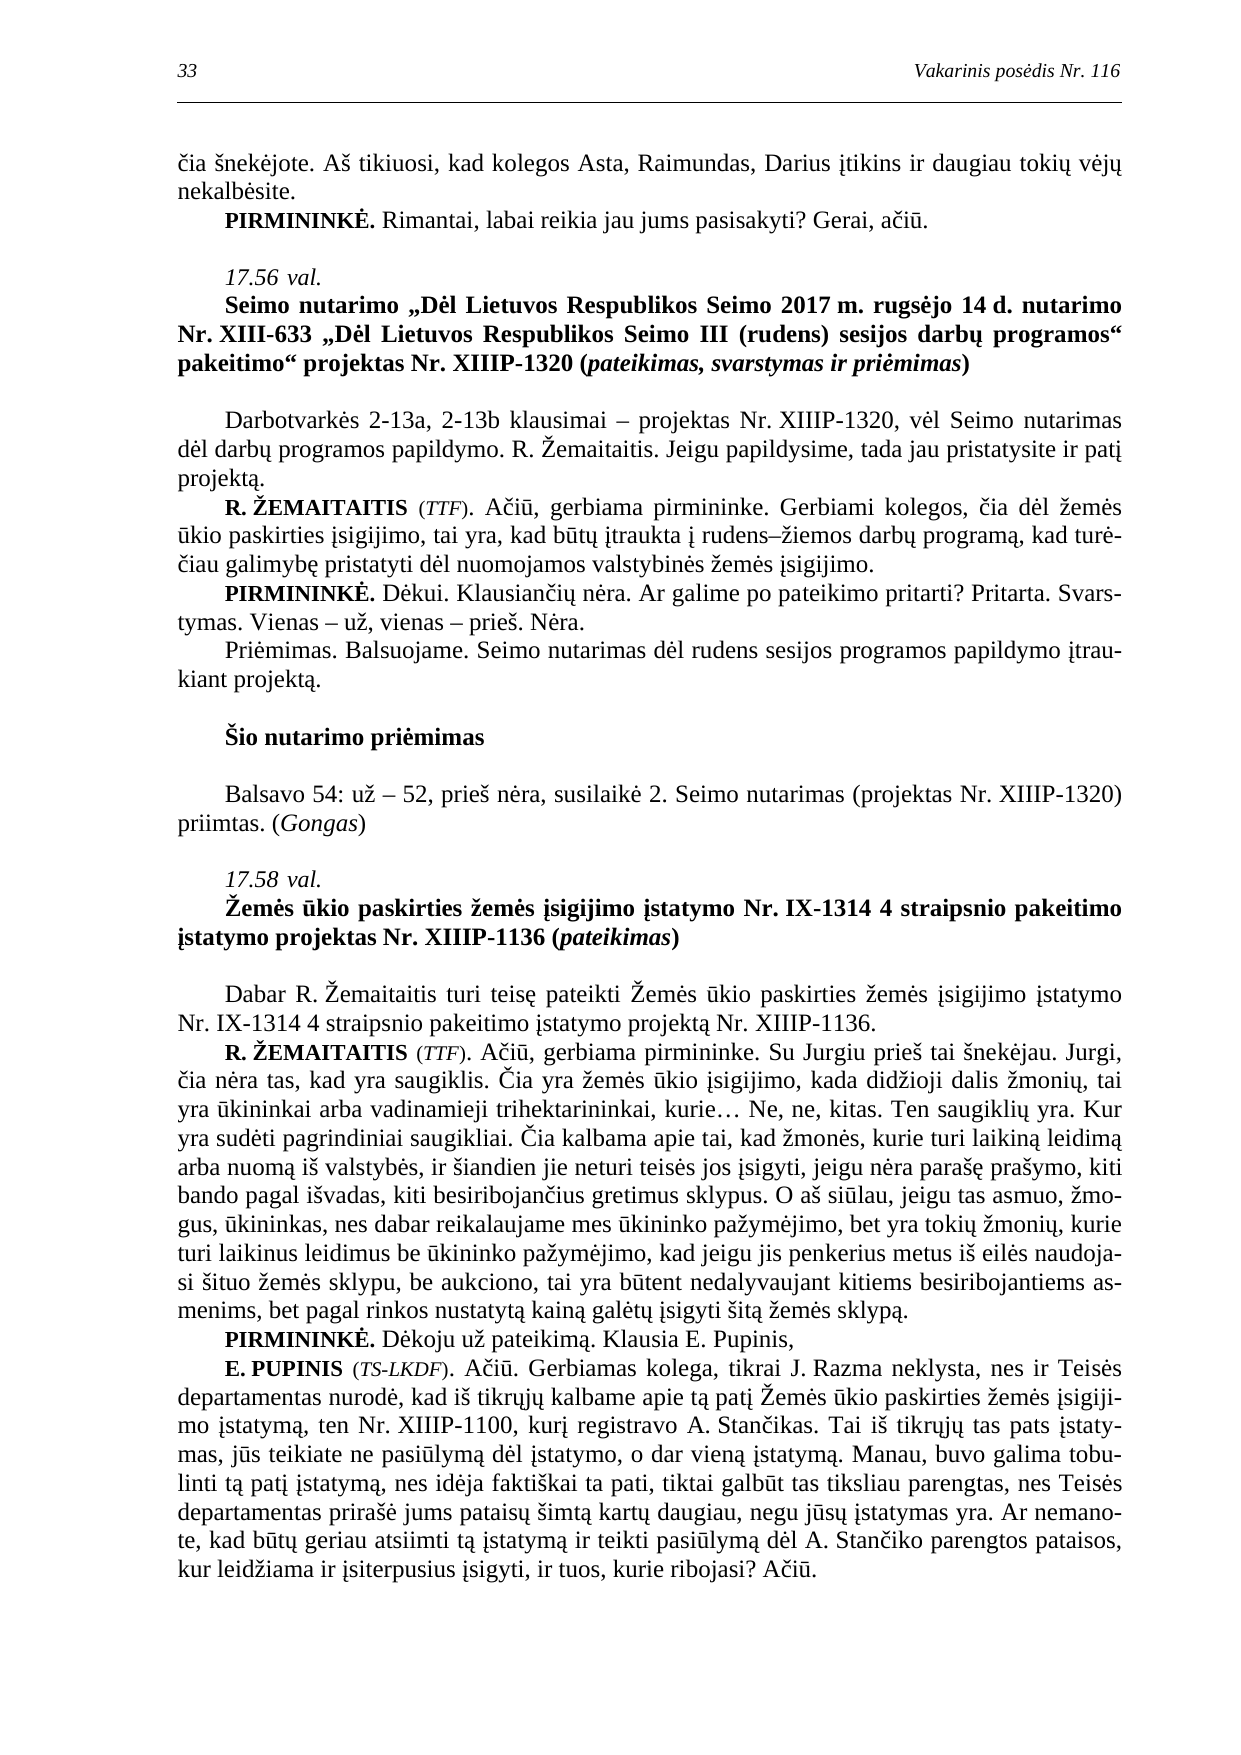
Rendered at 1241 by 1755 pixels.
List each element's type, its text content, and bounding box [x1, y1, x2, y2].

text Dar­bo­tvarkės 2-13a, 2-13b klau­si­mai – pro­jek­tas Nr. XIIIP-1320, vėl Sei­mo nu­ta­ri­mas dėl dar­bų pro­gra­mos pa­pil­dy­mo. R. Že­mai­tai­tis. Jei­gu pa­pil­dy­si­me, ta­da jau pri­sta­ty­si­te ir pa­tį pro­jek­tą. [177, 405, 1122, 492]
text Pri­ėmi­mas. Bal­suo­ja­me. Sei­mo nu­ta­ri­mas dėl ru­dens se­si­jos pro­gra­mos pa­pil­dy­mo įtrau­kiant pro­jek­tą. [177, 635, 1122, 693]
text 17.56 val. [224, 263, 1122, 290]
text PIRMININKĖ. Dė­kui. Klau­sian­čių nė­ra. Ar ga­li­me po pa­tei­ki­mo pri­tar­ti? Pri­tar­ta. Svars­ty­mas. Vie­nas – už, vie­nas – prieš. Nė­ra. [177, 578, 1122, 635]
text Že­mės ūkio pa­skir­ties že­mės įsi­gi­ji­mo įsta­ty­mo Nr. IX-1314 4 straips­nio pa­kei­ti­mo įsta­ty­mo pro­jek­tas Nr. XIIIP-1136 (pa­tei­ki­mas) [177, 893, 1122, 950]
text R. ŽEMAITAITIS (TTF). Ačiū, ger­bia­ma pir­mi­nin­ke. Ger­bia­mi ko­le­gos, čia dėl že­mės ūkio pa­skir­ties įsi­gi­ji­mo, tai yra, kad bū­tų įtrauk­ta į ru­dens–­žie­mos dar­bų pro­gra­mą, kad tu­rė­čiau ga­li­my­bę pri­sta­ty­ti dėl nuo­mo­ja­mos vals­ty­bi­nės že­mės įsi­gi­ji­mo. [177, 492, 1122, 578]
text čia šne­kė­jo­te. Aš ti­kiuo­si, kad ko­le­gos As­ta, Rai­mun­das, Da­rius įti­kins ir dau­giau to­kių vė­jų ne­kal­bė­si­te. [177, 148, 1122, 205]
text Bal­sa­vo 54: už – 52, prieš nė­ra, su­si­lai­kė 2. Sei­mo nu­ta­ri­mas (pro­jek­tas Nr. XIIIP-1320) pri­im­tas. (Gon­gas) [177, 779, 1122, 837]
text Šio nu­ta­ri­mo pri­ėmi­mas [177, 722, 1122, 750]
text PIRMININKĖ. Ri­man­tai, la­bai rei­kia jau jums pa­si­sa­ky­ti? Ge­rai, ačiū. [177, 205, 1122, 234]
text 17.58 val. [224, 865, 1122, 893]
text E. PUPINIS (TS-LKDF). Ačiū. Ger­bia­mas ko­le­ga, tik­rai J. Raz­ma ne­klys­ta, nes ir Tei­sės de­par­ta­men­tas nu­ro­dė, kad iš tik­rų­jų kal­ba­me apie tą pa­tį Že­mės ūkio pa­skir­ties že­mės įsi­gi­ji­mo įsta­ty­mą, ten Nr. XIIIP-1100, ku­rį re­gist­ra­vo A. Stan­či­kas. Tai iš tik­rų­jų tas pats įsta­ty­mas, jūs tei­kia­te ne pa­siū­ly­mą dėl įsta­ty­mo, o dar vie­ną įsta­ty­mą. Ma­nau, bu­vo ga­li­ma to­bu­lin­ti tą pa­tį įsta­ty­mą, nes idė­ja fak­tiš­kai ta pa­ti, tik­tai gal­būt tas tiks­liau pa­reng­tas, nes Tei­sės de­par­ta­men­tas pri­ra­šė jums pa­tai­sų šim­tą kar­tų dau­giau, ne­gu jū­sų įsta­ty­mas yra. Ar ne­ma­no­te, kad bū­tų ge­riau at­si­im­ti tą įsta­ty­mą ir teik­ti pa­siū­ly­mą dėl A. Stan­či­ko pa­reng­tos pa­tai­sos, kur lei­džia­ma ir įsi­ter­pu­sius įsi­gy­ti, ir tuos, ku­rie ri­bo­ja­si? Ačiū. [177, 1353, 1122, 1583]
text PIRMININKĖ. Dė­ko­ju už pa­tei­ki­mą. Klau­sia E. Pu­pi­nis, [177, 1324, 1122, 1353]
text R. ŽEMAITAITIS (TTF). Ačiū, ger­bia­ma pir­mi­nin­ke. Su Jur­giu prieš tai šne­kė­jau. Jur­gi, čia nė­ra tas, kad yra sau­gik­lis. Čia yra že­mės ūkio įsi­gi­ji­mo, ka­da di­džio­ji da­lis žmo­nių, tai yra ūki­nin­kai ar­ba va­di­na­mie­ji tri­hek­ta­ri­nin­kai, ku­rie… Ne, ne, ki­tas. Ten sau­gik­lių yra. Kur yra su­dė­ti pa­grin­di­niai sau­gik­liai. Čia kal­ba­ma apie tai, kad žmo­nės, ku­rie tu­ri lai­ki­ną lei­di­mą ar­ba nu­omą iš vals­ty­bės, ir šian­dien jie ne­tu­ri tei­sės jos įsi­gy­ti, jei­gu nė­ra pa­ra­šę pra­šy­mo, ki­ti ban­do pa­gal iš­va­das, ki­ti be­si­ri­bo­jan­čius gre­ti­mus skly­pus. O aš siū­lau, jei­gu tas as­muo, žmo­gus, ūki­nin­kas, nes da­bar rei­ka­lau­ja­me mes ūki­nin­ko pa­žy­mė­ji­mo, bet yra to­kių žmo­nių, ku­rie tu­ri lai­ki­nus lei­di­mus be ūki­nin­ko pa­žy­mė­ji­mo, kad jei­gu jis pen­ke­rius me­tus iš ei­lės nau­do­ja­si ši­tuo že­mės skly­pu, be auk­cio­no, tai yra bū­tent ne­da­ly­vau­jant ki­tiems be­si­ri­bo­jan­tiems as­me­nims, bet pa­gal rin­kos nu­sta­ty­tą kai­ną ga­lė­tų įsi­gy­ti ši­tą že­mės skly­pą. [177, 1037, 1122, 1324]
text Sei­mo nu­ta­ri­mo „Dėl Lie­tu­vos Res­pub­li­kos Sei­mo 2017 m. rug­sė­jo 14 d. nu­ta­ri­mo Nr. XIII-633 „Dėl Lie­tu­vos Res­pub­li­kos Sei­mo III (ru­dens) se­si­jos dar­bų pro­gra­mos“ pa­kei­ti­mo“ pro­jek­tas Nr. XIIIP-1320 (pa­tei­ki­mas, svars­ty­mas ir pri­ėmi­mas) [177, 290, 1122, 377]
text Da­bar R. Že­mai­tai­tis tu­ri tei­sę pa­teik­ti Že­mės ūkio pa­skir­ties že­mės įsi­gi­ji­mo įsta­ty­mo Nr. IX-1314 4 straips­nio pa­kei­ti­mo įsta­ty­mo pro­jek­tą Nr. XIIIP-1136. [177, 979, 1122, 1037]
